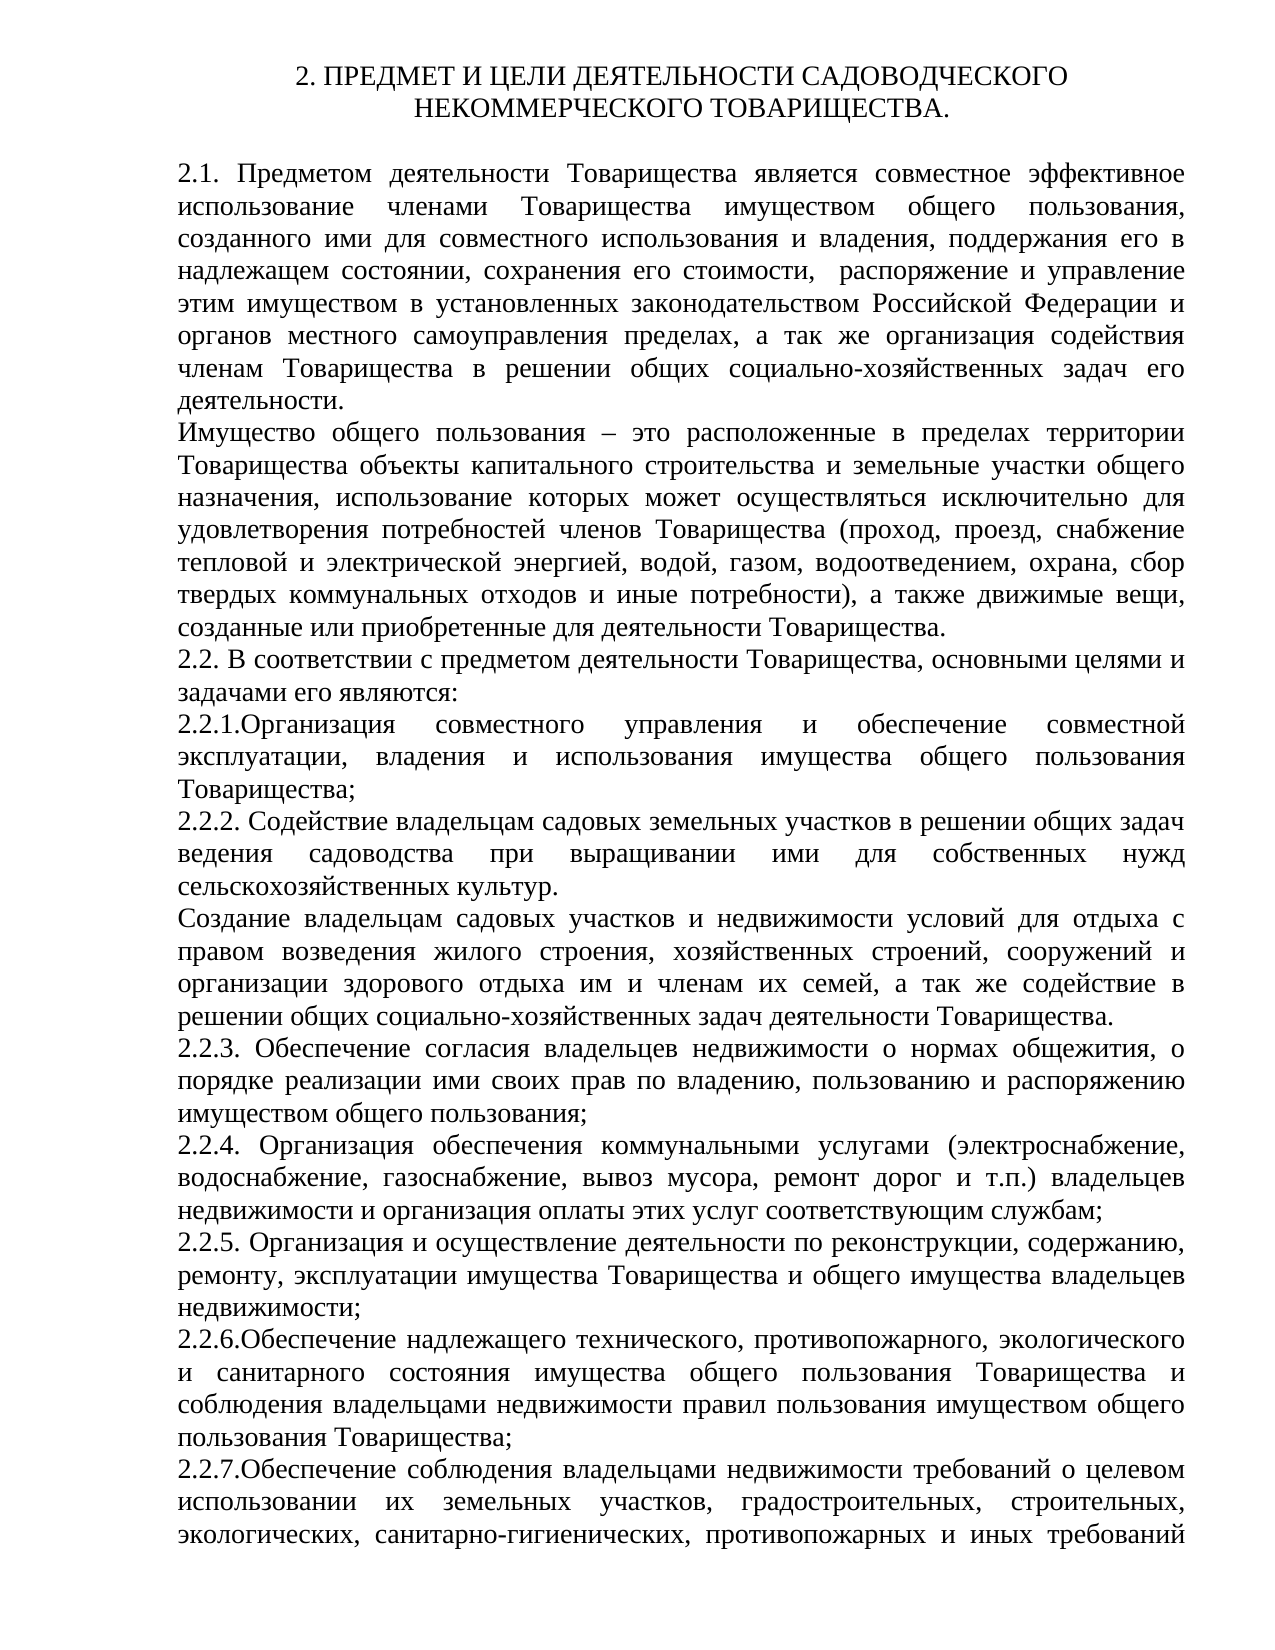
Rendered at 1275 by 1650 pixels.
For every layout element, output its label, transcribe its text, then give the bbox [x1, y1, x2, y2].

text Имущество общего пользования – это расположенные в пределах территории Товарищества объекты капитального строительства и земельные участки общего назначения, использование которых может осуществляться исключительно для удовлетворения потребностей членов Товарищества (проход, проезд, снабжение тепловой и электрической энергией, водой, газом, водоотведением, охрана, сбор твердых коммунальных отходов и иные потребности), а также движимые вещи, созданные или приобретенные для деятельности Товарищества. [177, 415, 1186, 642]
text 2.2.4. Организация обеспечения коммунальными услугами (электроснабжение, водоснабжение, газоснабжение, вывоз мусора, ремонт дорог и т.п.) владельцев недвижимости и организация оплаты этих услуг соответствующим службам; [177, 1128, 1186, 1225]
text 2.2.6.Обеспечение надлежащего технического, противопожарного, экологического и санитарного состояния имущества общего пользования Товарищества и соблюдения владельцами недвижимости правил пользования имуществом общего пользования Товарищества; [177, 1322, 1186, 1452]
text 2.2. В соответствии с предметом деятельности Товарищества, основными целями и задачами его являются: [177, 642, 1186, 707]
text 2.2.1.Организация совместного управления и обеспечение совместной эксплуатации, владения и использования имущества общего пользования Товарищества; [177, 707, 1186, 804]
text 2.2.2. Содействие владельцам садовых земельных участков в решении общих задач ведения садоводства при выращивании ими для собственных нужд сельскохозяйственных культур. [177, 804, 1186, 901]
text 2.2.7.Обеспечение соблюдения владельцами недвижимости требований о целевом использовании их земельных участков, градостроительных, строительных, экологических, санитарно-гигиенических, противопожарных и иных требований [177, 1452, 1186, 1549]
text 2.2.3. Обеспечение согласия владельцев недвижимости о нормах общежития, о порядке реализации ими своих прав по владению, пользованию и распоряжению имуществом общего пользования; [177, 1031, 1186, 1128]
text Создание владельцам садовых участков и недвижимости условий для отдыха с правом возведения жилого строения, хозяйственных строений, сооружений и организации здорового отдыха им и членам их семей, а так же содействие в решении общих социально-хозяйственных задач деятельности Товарищества. [177, 901, 1186, 1031]
text 2.2.5. Организация и осуществление деятельности по реконструкции, содержанию, ремонту, эксплуатации имущества Товарищества и общего имущества владельцев недвижимости; [177, 1225, 1186, 1322]
text 2.1. Предметом деятельности Товарищества является совместное эффективное использование членами Товарищества имуществом общего пользования, созданного ими для совместного использования и владения, поддержания его в надлежащем состоянии, сохранения его стоимости, распоряжение и управление этим имуществом в установленных законодательством Российской Федерации и органов местного самоуправления пределах, а так же организация содействия членам Товарищества в решении общих социально-хозяйственных задач его деятельности. [177, 156, 1186, 415]
text 2. ПРЕДМЕТ И ЦЕЛИ ДЕЯТЕЛЬНОСТИ САДОВОДЧЕСКОГО НЕКОММЕРЧЕСКОГО ТОВАРИЩЕСТВА. [177, 59, 1186, 124]
